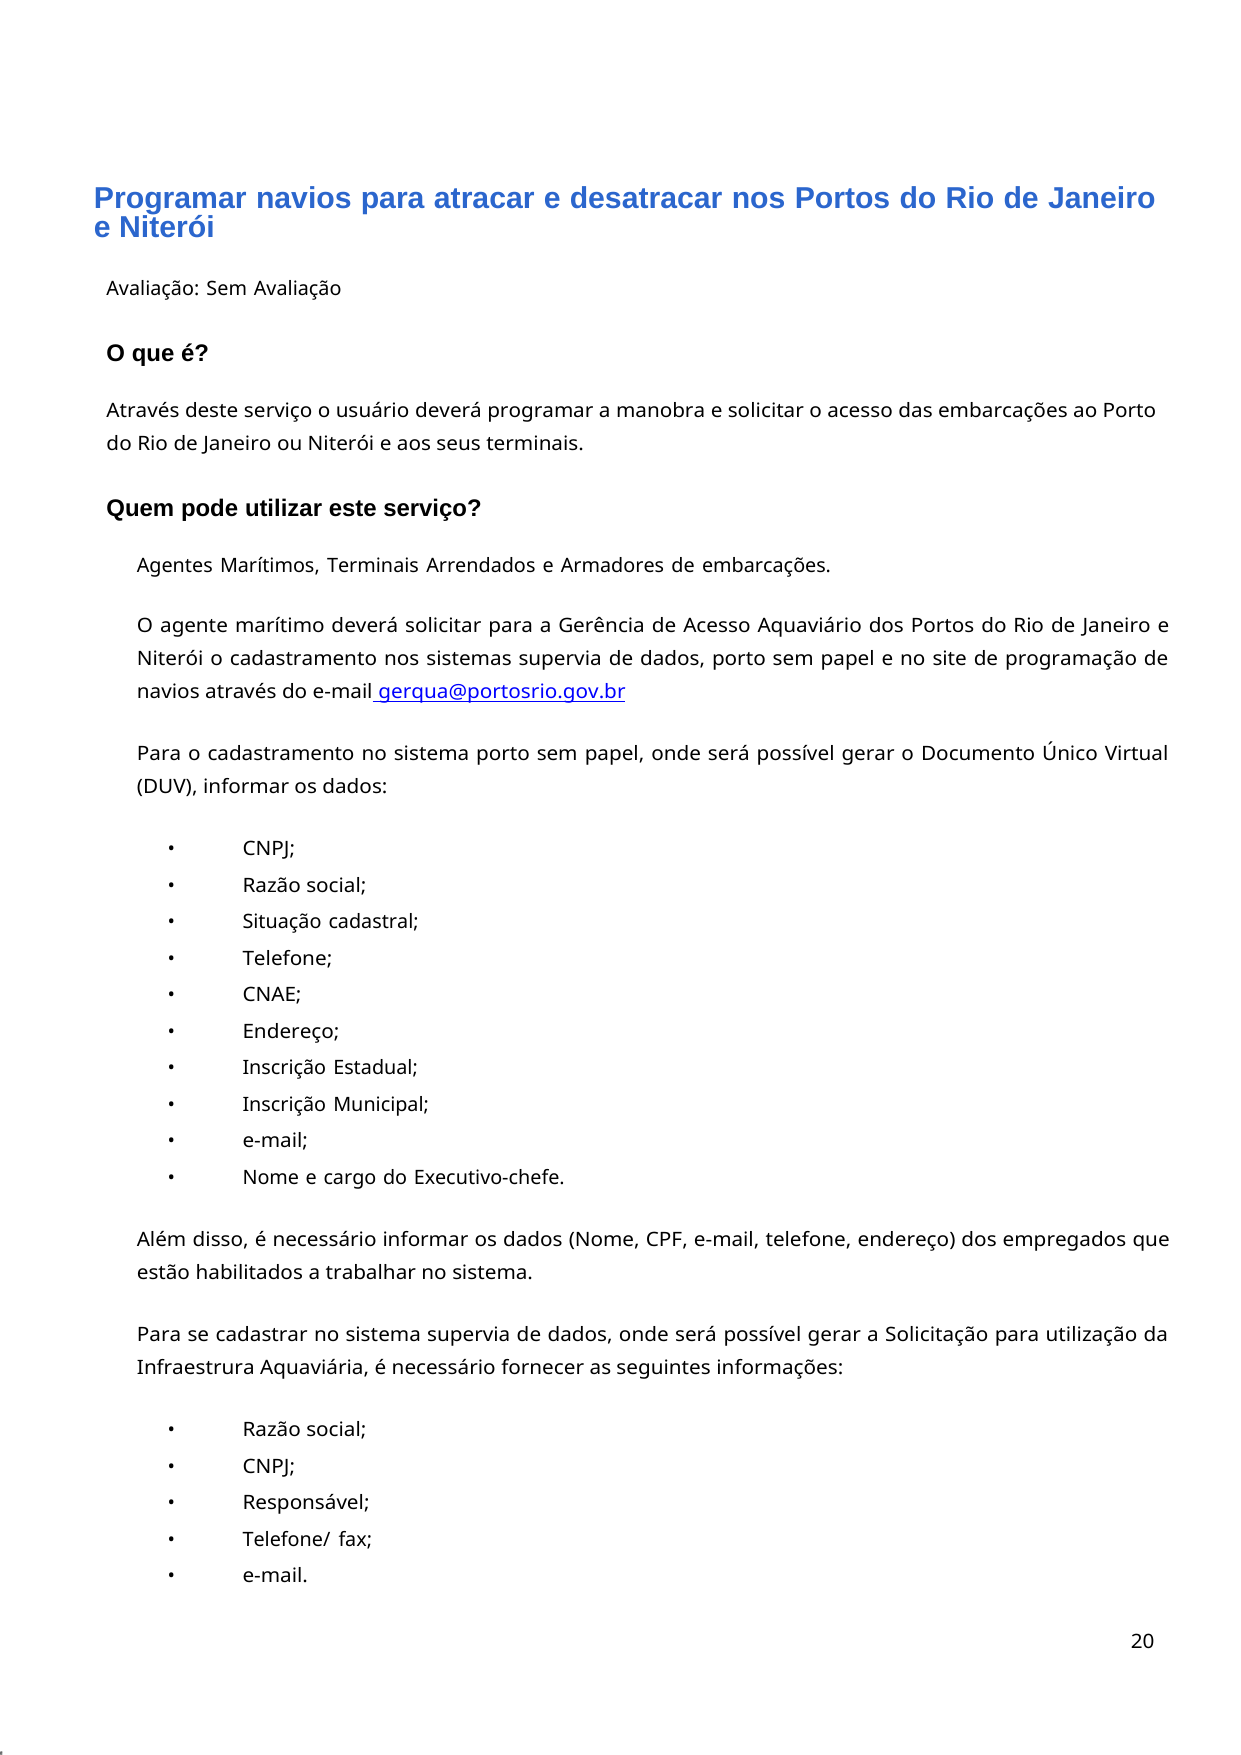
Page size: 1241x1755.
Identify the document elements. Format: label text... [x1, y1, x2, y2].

list Inscrição Municipal; [167, 1090, 1241, 1117]
list Razão social; [167, 1415, 1241, 1442]
list Inscrição Estadual; [167, 1054, 1241, 1081]
list Endereço; [167, 1017, 1241, 1044]
subtitle Quem pode utilizar este serviço? [106, 494, 1241, 521]
text Para se cadastrar no sistema supervia de dados, onde será possível gerar a Solicitação para utilização da Infraestrura Aquaviária, é necessário fornecer as seguintes informações: [137, 1320, 1169, 1381]
list CNPJ; [167, 1452, 1241, 1479]
text Avaliação: Sem Avaliação [106, 274, 1241, 301]
list Telefone/ fax; [167, 1525, 1241, 1552]
list Razão social; [167, 871, 1241, 898]
list CNPJ; [167, 834, 1241, 862]
text Através deste serviço o usuário deverá programar a manobra e solicitar o acesso das embarcações ao Porto do Rio de Janeiro ou Niterói e aos seus terminais. [106, 396, 1170, 456]
text Agentes Marítimos, Terminais Arrendados e Armadores de embarcações. [137, 551, 1241, 578]
subtitle O que é? [106, 339, 1241, 366]
text Para o cadastramento no sistema porto sem papel, onde será possível gerar o Documento Único Virtual (DUV), informar os dados: [137, 739, 1169, 800]
list Telefone; [167, 944, 1241, 971]
list Responsável; [167, 1488, 1241, 1515]
list CNAE; [167, 981, 1241, 1008]
list e-mail; [167, 1127, 1241, 1154]
text O agente marítimo deverá solicitar para a Gerência de Acesso Aquaviário dos Portos do Rio de Janeiro e Niterói o cadastramento nos sistemas supervia de dados, porto sem papel e no site de programação de navios através do e-mail gerqua@portosrio.gov.br [137, 612, 1169, 705]
subtitle Programar navios para atracar e desatracar nos Portos do Rio de Janeiro e Niterói [94, 185, 1169, 244]
text Além disso, é necessário informar os dados (Nome, CPF, e-mail, telefone, endereço) dos empregados que estão habilitados a trabalhar no sistema. [137, 1225, 1169, 1285]
list e-mail. [167, 1561, 1241, 1588]
list Nome e cargo do Executivo-chefe. [167, 1163, 1241, 1190]
list Situação cadastral; [167, 908, 1241, 934]
